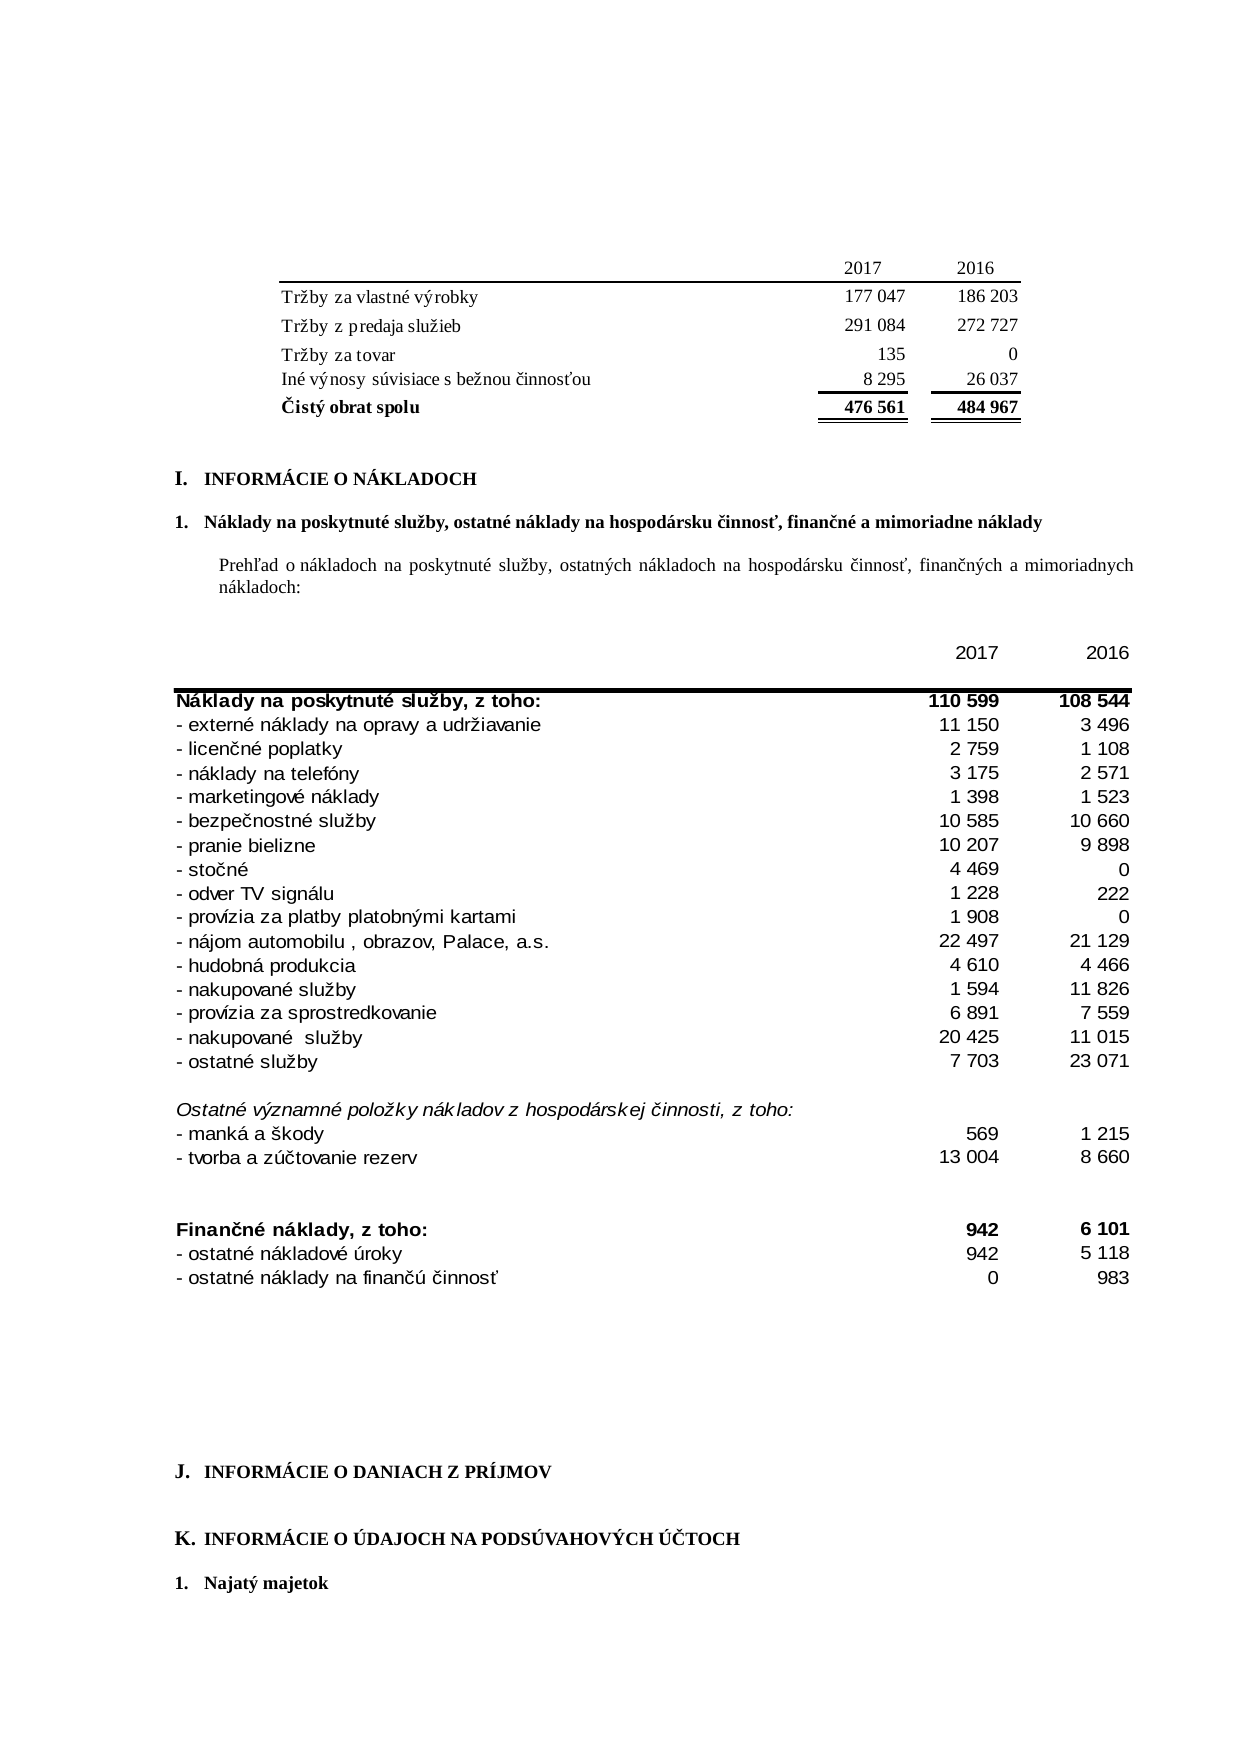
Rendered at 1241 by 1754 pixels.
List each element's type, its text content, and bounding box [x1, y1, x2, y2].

subtitle Najatý majetok [174, 1572, 1134, 1593]
subtitle Náklady na poskytnuté služby, ostatné náklady na hospodársku činnosť, finančné a mimoriadne náklady [174, 511, 1134, 533]
text Prehľad o nákladoch na poskytnuté služby, ostatných nákladoch na hospodársku činnosť, finančných a mimoriadnych nákladoch: [219, 554, 1134, 597]
subtitle INFORMÁCIE O DANIACH Z PRÍJMOV [174, 1459, 1134, 1483]
subtitle INFORMÁCIE O ÚDAJOCH NA PODSÚVAHOVÝCH ÚČTOCH [174, 1526, 1134, 1550]
subtitle INFORMÁCIE O NÁKLADOCH [174, 466, 1134, 489]
